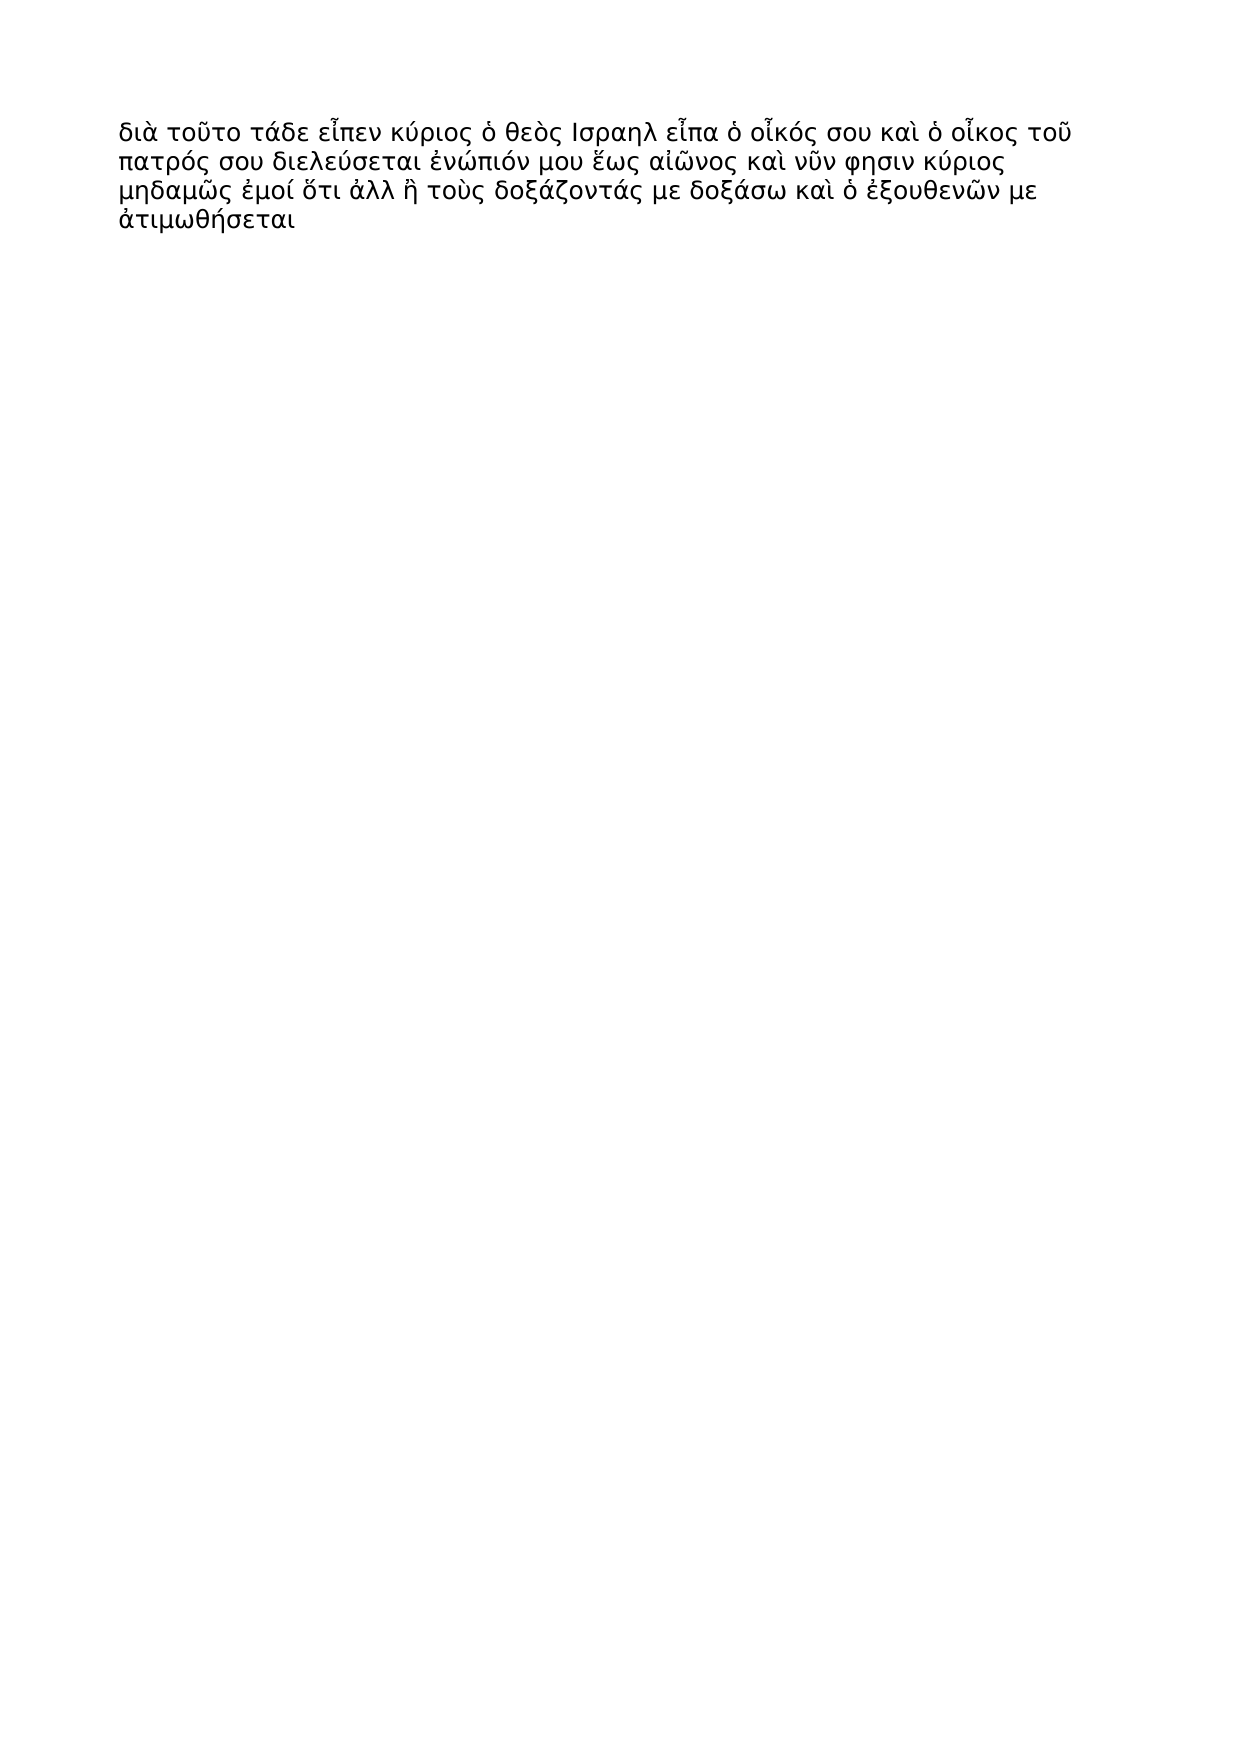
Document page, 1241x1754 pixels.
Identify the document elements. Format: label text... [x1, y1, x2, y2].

text διὰ τοῦτο τάδε εἶπεν κύριος ὁ θεὸς Ισραηλ εἶπα ὁ οἶκός σου καὶ ὁ οἶκος τοῦ πατρός σου διελεύσεται ἐνώπιόν μου ἕως αἰῶνος καὶ νῦν φησιν κύριος μηδαμῶς ἐμοί ὅτι ἀλλ ἢ τοὺς δοξάζοντάς με δοξάσω καὶ ὁ ἐξουθενῶν με ἀτιμωθήσεται [118, 118, 1122, 235]
